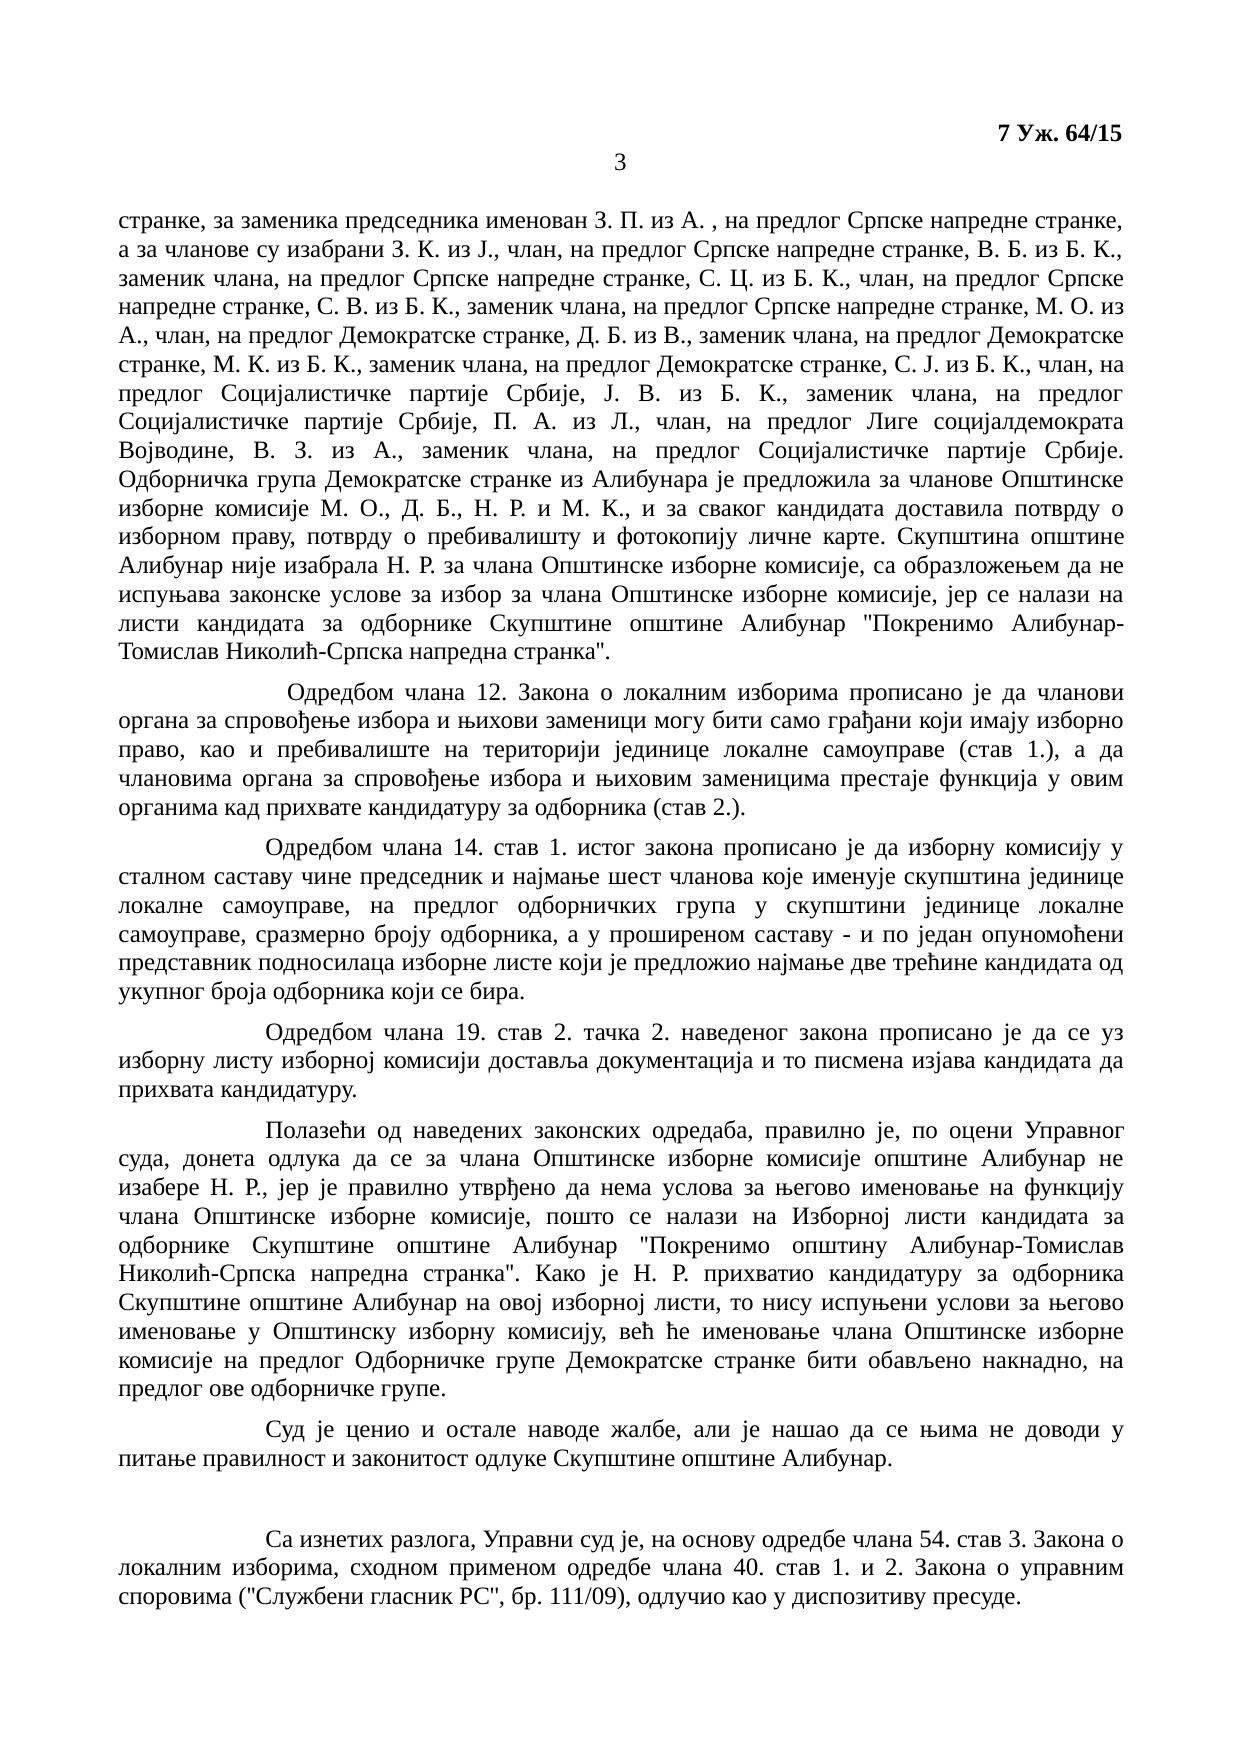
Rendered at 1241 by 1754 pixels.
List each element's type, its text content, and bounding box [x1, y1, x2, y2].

text Са изнетих разлога, Управни суд је, на основу одредбе члана 54. став 3. Закона о локалним изборима, сходном применом одредбе члана 40. став 1. и 2. Закона о управним споровима (''Службени гласник РС'', бр. 111/09), одлучио као у диспозитиву пресуде. [118, 1524, 1125, 1610]
text Полазећи од наведених законских одредаба, правилно је, по оцени Управног суда, донета одлука да се за члана Општинске изборне комисије општине Алибунар не изабере Н. Р., јер је правилно утврђено да нема услова за његово именовање на функцију члана Општинске изборне комисије, пошто се налази на Изборној листи кандидата за одборнике Скупштине општине Алибунар ''Покренимо општину Алибунар-Томислав Николић-Српска напредна странка''. Како је Н. Р. прихватио кандидатуру за одборника Скупштине општине Алибунар на овој изборној листи, то нису испуњени услови за његово именовање у Општинску изборну комисију, већ ће именовање члана Општинске изборне комисије на предлог Одборничке групе Демократске странке бити обављено накнадно, на предлог ове одборничке групе. [118, 1115, 1125, 1402]
text странке, за заменика председника именован З. П. из А. , на предлог Српске напредне странке, а за чланове су изабрани З. К. из Ј., члан, на предлог Српске напредне странке, В. Б. из Б. К., заменик члана, на предлог Српске напредне странке, С. Ц. из Б. К., члан, на предлог Српске напредне странке, С. В. из Б. К., заменик члана, на предлог Српске напредне странке, М. О. из А., члан, на предлог Демократске странке, Д. Б. из В., заменик члана, на предлог Демократске странке, М. К. из Б. К., заменик члана, на предлог Демократске странке, С. Ј. из Б. К., члан, на предлог Социјалистичке партије Србије, Ј. В. из Б. К., заменик члана, на предлог Социјалистичке партије Србије, П. А. из Л., члан, на предлог Лиге социјалдемократа Војводине, В. З. из А., заменик члана, на предлог Социјалистичке партије Србије. Одборничка група Демократске странке из Алибунара је предложила за чланове Општинске изборне комисије М. О., Д. Б., Н. Р. и М. К., и за сваког кандидата доставила потврду о изборном праву, потврду о пребивалишту и фотокопију личне карте. Скупштина општине Алибунар није изабрала Н. Р. за члана Општинске изборне комисије, са образложењем да не испуњава законске услове за избор за члана Општинске изборне комисије, јер се налази на листи кандидата за одборнике Скупштине општине Алибунар ''Покренимо Алибунар-Томислав Николић-Српска напредна странка''. [118, 205, 1125, 665]
text Суд је ценио и остале наводе жалбе, али је нашао да се њима не доводи у питање правилност и законитост одлуке Скупштине општине Алибунар. [118, 1414, 1125, 1471]
text Одредбом члана 12. Закона о локалним изборима прописано је да чланови органа за спровођење избора и њихови заменици могу бити само грађани који имају изборно право, као и пребивалиште на територији јединице локалне самоуправе (став 1.), а да члановима органа за спровођење избора и њиховим заменицима престаје функција у овим органима кад прихвате кандидатуру за одборника (став 2.). [118, 677, 1125, 821]
text Одредбом члана 14. став 1. истог закона прописано је да изборну комисију у сталном саставу чине председник и најмање шест чланова које именује скупштина јединице локалне самоуправе, на предлог одборничких група у скупштини јединице локалне самоуправе, сразмерно броју одборника, а у проширеном саставу - и по један опуномоћени представник подносилаца изборне листе који је предложио најмање две трећине кандидата од укупног броја одборника који се бира. [118, 832, 1125, 1005]
text Одредбом члана 19. став 2. тачка 2. наведеног закона прописано је да се уз изборну листу изборној комисији доставља документација и то писмена изјава кандидата да прихвата кандидатуру. [118, 1017, 1125, 1103]
